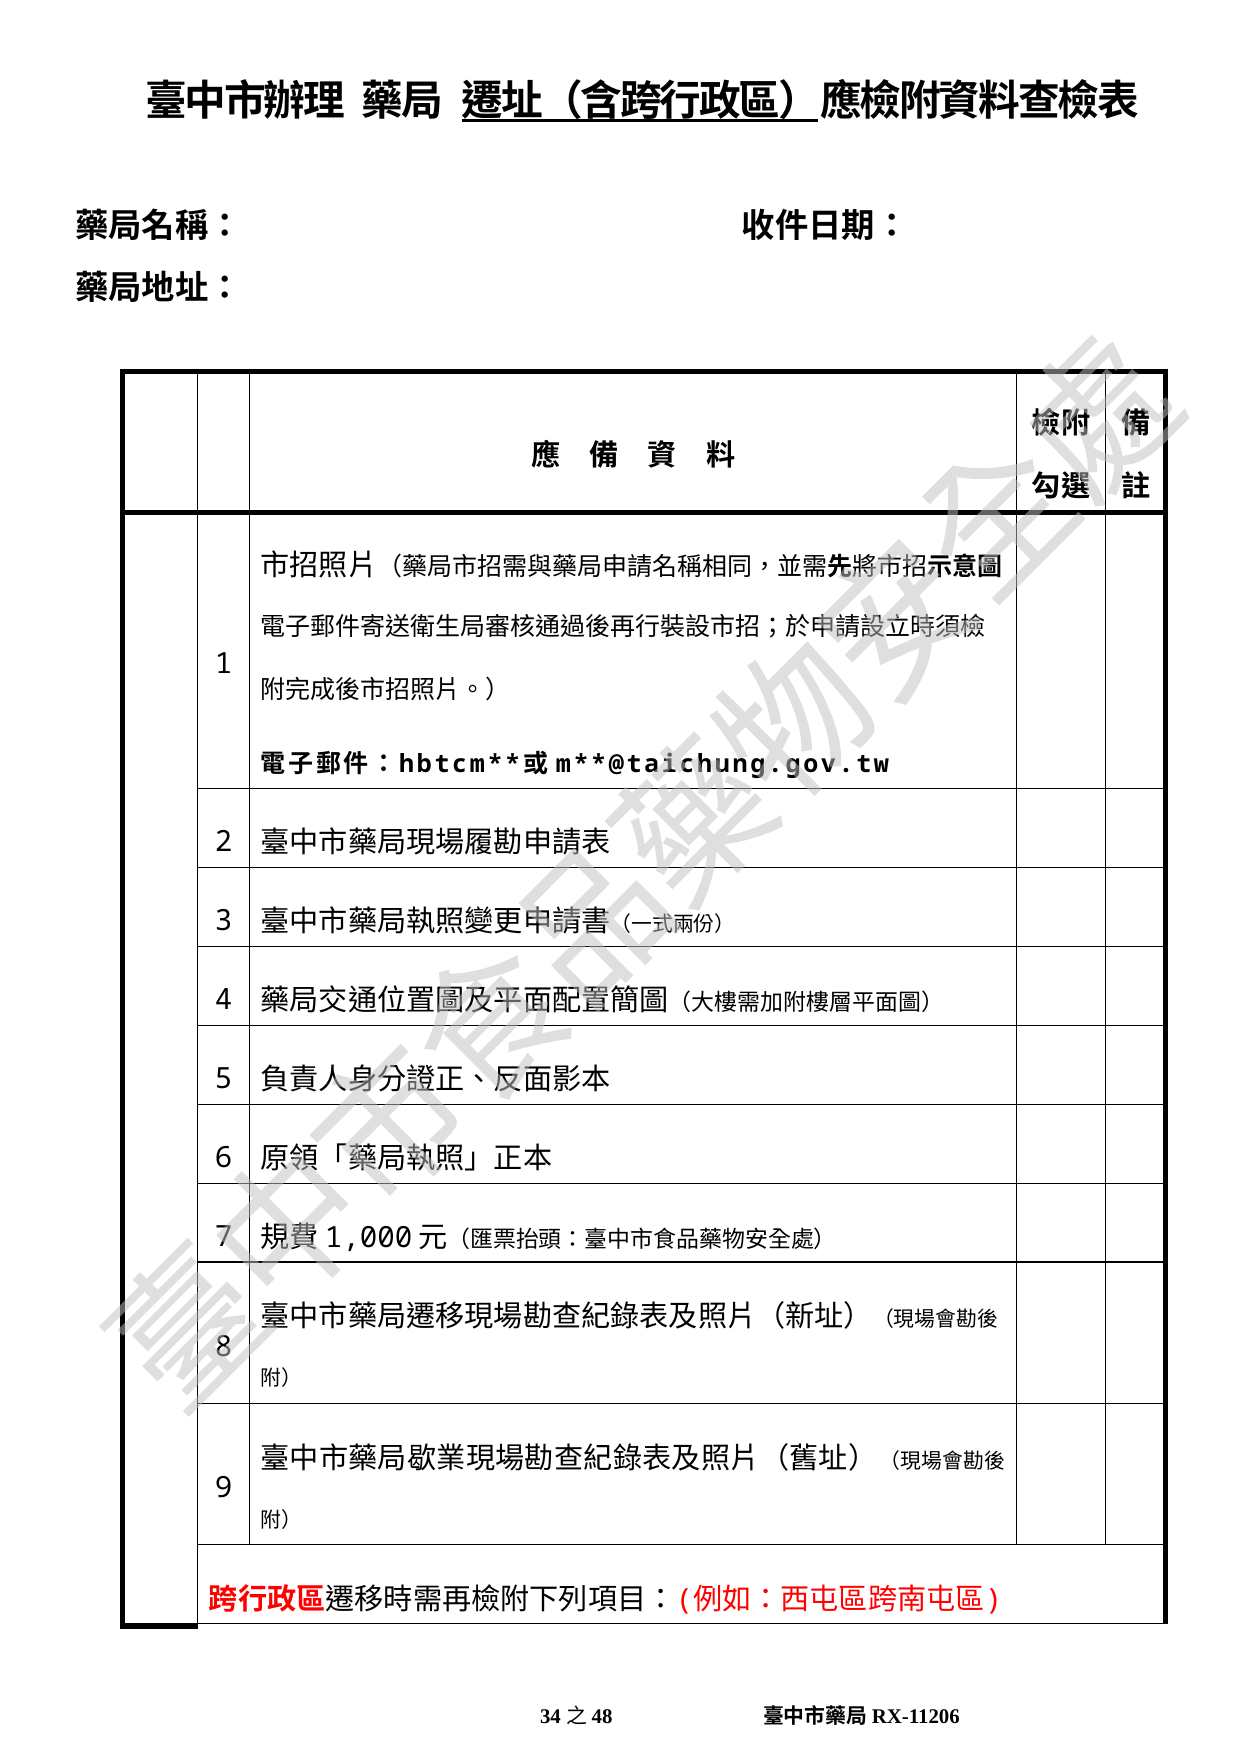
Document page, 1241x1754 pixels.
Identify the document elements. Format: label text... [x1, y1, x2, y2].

table_cell 5 [198, 1026, 249, 1103]
table_cell 9 [198, 1404, 249, 1544]
table_cell [1106, 1105, 1163, 1182]
table_cell [1017, 515, 1105, 788]
table_cell 1 [198, 515, 249, 788]
table_cell 原領「藥局執照」正本 [358, 1125, 400, 1167]
table_header [125, 374, 197, 510]
table_cell [1017, 1184, 1105, 1261]
table_cell 8 [227, 1335, 249, 1362]
table_cell [1017, 1026, 1105, 1103]
table_cell 8 [198, 1366, 222, 1394]
table_cell 8 [198, 1327, 222, 1352]
table_cell 規費1,000元（匯票抬頭：臺中市食品藥物安全處） [312, 1184, 1016, 1261]
table_cell 藥局交通位置圖及平面配置簡圖（大樓需加附樓層平面圖） [250, 947, 1016, 1024]
table_cell [1017, 868, 1105, 946]
table_cell [1017, 947, 1105, 1024]
table_cell [692, 789, 1016, 867]
table_cell 臺中市藥局歇業現場勘查紀錄表及照片（舊址）（現場會勘後附） [250, 1404, 1016, 1544]
table_cell [1106, 789, 1163, 867]
table_cell [1106, 1404, 1163, 1544]
table_header 備 [1106, 374, 1163, 455]
table_cell [1106, 1263, 1163, 1403]
table_cell 8 [198, 1263, 249, 1341]
text 藥局地址： [75, 243, 1211, 306]
text 臺中市辦理 藥局 遷址（含跨行政區）應檢附資料查檢表 [75, 56, 1211, 118]
table_cell 3 [198, 868, 249, 946]
table_cell 8 [204, 1358, 249, 1403]
table_cell [1106, 1184, 1163, 1261]
table_cell [1017, 547, 1030, 572]
table_header [198, 374, 249, 510]
table_cell 藥局遷移 [125, 1293, 149, 1321]
table_header 應 備 資 料 [250, 374, 1016, 510]
table_cell 藥局遷移 [145, 1285, 197, 1338]
table_cell 8 [198, 1356, 211, 1372]
table_cell [1021, 515, 1074, 551]
table_cell 臺中市藥局遷移現場勘查紀錄表及照片（新址）（現場會勘後附） [250, 1263, 1016, 1403]
table_header 註 [1106, 446, 1163, 510]
table_cell [1106, 868, 1163, 946]
table_cell 規費1,000元（匯票抬頭：臺中市食品藥物安全處） [270, 1184, 325, 1224]
table_cell 7 [198, 1184, 249, 1261]
table_cell 原領「藥局執照」正本 [380, 1105, 1016, 1182]
table_cell 負責人身分證正、反面影本 [250, 1026, 1016, 1103]
table_cell 藥局遷移 [125, 1263, 197, 1623]
table_cell [1106, 947, 1163, 1024]
table_cell 4 [198, 947, 249, 1024]
table_cell 臺中市藥局現場履勘申請表 [250, 789, 705, 867]
table_cell 2 [198, 789, 249, 867]
table_cell 6 [198, 1105, 249, 1182]
table_header 檢附勾選 [1017, 374, 1105, 510]
table_cell [1106, 515, 1163, 788]
table_cell 原領「藥局執照」正本 [286, 1170, 309, 1182]
table_cell 市招照片（藥局市招需與藥局申請名稱相同，並需先將市招示意圖電子郵件寄送衛生局審核通過後再行裝設市招；於申請設立時須檢附完成後市招照片。） 電子郵件：hbtcm**或m**@taichung.gov.tw [250, 515, 1016, 788]
table_cell 藥局遷移 [125, 515, 197, 1299]
text 藥局名稱： 收件日期： [75, 181, 1211, 243]
table_cell 規費1,000元（匯票抬頭：臺中市食品藥物安全處） [250, 1207, 281, 1261]
table_cell 原領「藥局執照」正本 [250, 1105, 375, 1182]
table_cell [1017, 789, 1105, 867]
table_cell [1106, 1026, 1163, 1103]
table_cell [1017, 1263, 1105, 1403]
table_cell [1017, 1404, 1105, 1544]
table_cell [1017, 1105, 1105, 1182]
table_cell 8 [220, 1337, 226, 1344]
table_cell 藥局遷移 [191, 1343, 197, 1359]
table_cell 臺中市藥局執照變更申請書（一式兩份） [250, 868, 1016, 946]
table_cell 跨行政區遷移時需再檢附下列項目：(例如：西屯區跨南屯區) [198, 1545, 1163, 1623]
